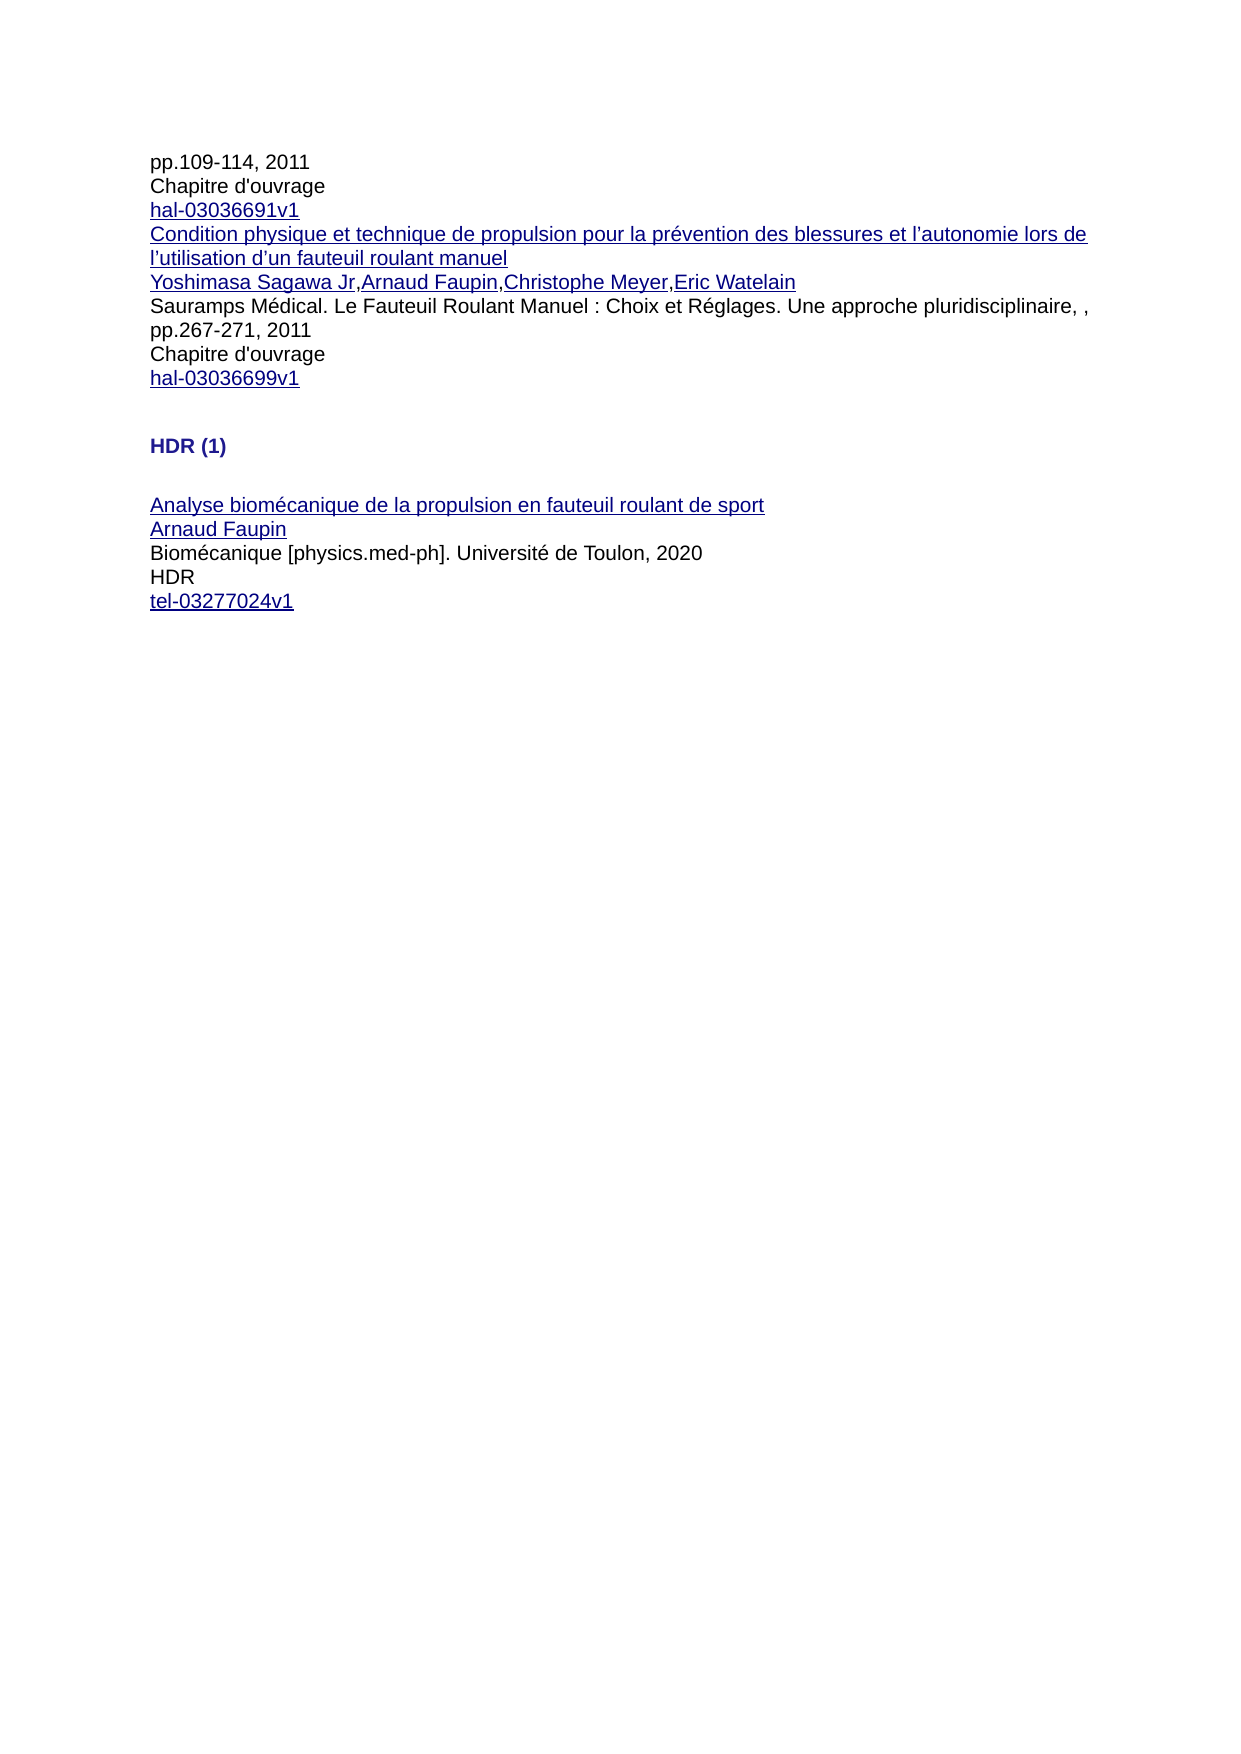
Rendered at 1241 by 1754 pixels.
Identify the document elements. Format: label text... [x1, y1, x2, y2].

subtitle HDR (1) [150, 434, 1090, 458]
table_header Analyse biomécanique de la propulsion en fauteuil roulant de sport Arnaud Faupin Biomécanique [physics.med-ph]. Université de Toulon, 2020 HDR tel-03277024v1 [150, 493, 1090, 612]
table_cell Condition physique et technique de propulsion pour la prévention des blessures et l’autonomie lors de l’utilisation d’un fauteuil roulant manuel Yoshimasa Sagawa Jr,Arnaud Faupin,Christophe Meyer,Eric Watelain Sauramps Médical. Le Fauteuil Roulant Manuel : Choix et Réglages. Une approche pluridisciplinaire, , pp.267-271, 2011 Chapitre d'ouvrage hal-03036699v1 [150, 222, 1090, 389]
table_cell Les systèmes de mesure physiologique Yoshimasa Sagawa Jr,Nicolas Louis,Arnaud Faupin,Philippe Gorce,Eric Watelain Le Fauteuil Roulant Manuel : Choix et Réglages. Une approche pluridisciplinaire, Sauramps Médical, pp.109-114, 2011 Chapitre d'ouvrage hal-03036691v1 [150, 150, 1090, 222]
